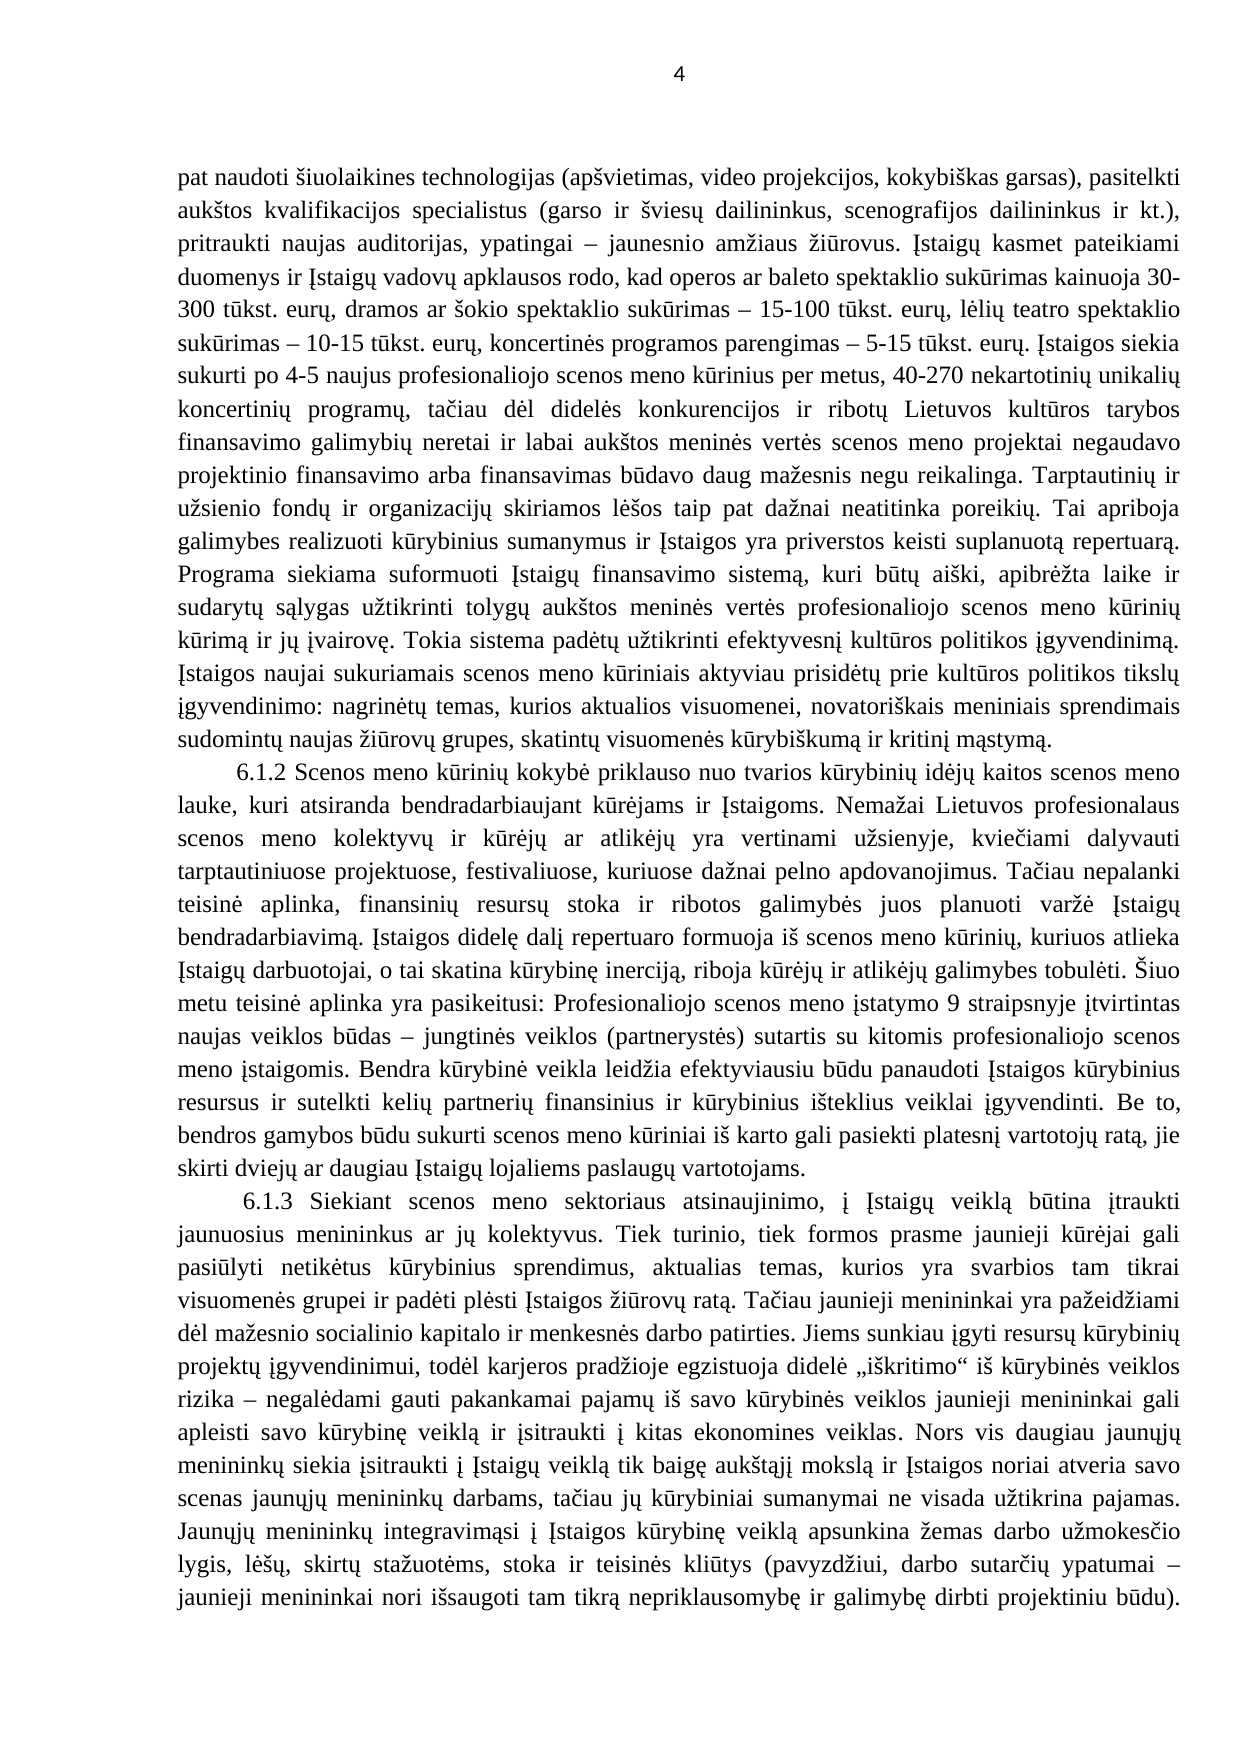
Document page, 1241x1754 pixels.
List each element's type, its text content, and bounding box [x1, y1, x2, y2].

text pat naudoti šiuolaikines technologijas (apšvietimas, video projekcijos, kokybiškas garsas), pasitelkti aukštos kvalifikacijos specialistus (garso ir šviesų dailininkus, scenografijos dailininkus ir kt.), pritraukti naujas auditorijas, ypatingai – jaunesnio amžiaus žiūrovus. Įstaigų kasmet pateikiami duomenys ir Įstaigų vadovų apklausos rodo, kad operos ar baleto spektaklio sukūrimas kainuoja 30-300 tūkst. eurų, dramos ar šokio spektaklio sukūrimas – 15-100 tūkst. eurų, lėlių teatro spektaklio sukūrimas – 10-15 tūkst. eurų, koncertinės programos parengimas – 5-15 tūkst. eurų. Įstaigos siekia sukurti po 4-5 naujus profesionaliojo scenos meno kūrinius per metus, 40-270 nekartotinių unikalių koncertinių programų, tačiau dėl didelės konkurencijos ir ribotų Lietuvos kultūros tarybos finansavimo galimybių neretai ir labai aukštos meninės vertės scenos meno projektai negaudavo projektinio finansavimo arba finansavimas būdavo daug mažesnis negu reikalinga. Tarptautinių ir užsienio fondų ir organizacijų skiriamos lėšos taip pat dažnai neatitinka poreikių. Tai apriboja galimybes realizuoti kūrybinius sumanymus ir Įstaigos yra priverstos keisti suplanuotą repertuarą. Programa siekiama suformuoti Įstaigų finansavimo sistemą, kuri būtų aiški, apibrėžta laike ir sudarytų sąlygas užtikrinti tolygų aukštos meninės vertės profesionaliojo scenos meno kūrinių kūrimą ir jų įvairovę. Tokia sistema padėtų užtikrinti efektyvesnį kultūros politikos įgyvendinimą. Įstaigos naujai sukuriamais scenos meno kūriniais aktyviau prisidėtų prie kultūros politikos tikslų įgyvendinimo: nagrinėtų temas, kurios aktualios visuomenei, novatoriškais meniniais sprendimais sudomintų naujas žiūrovų grupes, skatintų visuomenės kūrybiškumą ir kritinį mąstymą. [177, 162, 1181, 753]
text 6.1.3 Siekiant scenos meno sektoriaus atsinaujinimo, į Įstaigų veiklą būtina įtraukti jaunuosius menininkus ar jų kolektyvus. Tiek turinio, tiek formos prasme jaunieji kūrėjai gali pasiūlyti netikėtus kūrybinius sprendimus, aktualias temas, kurios yra svarbios tam tikrai visuomenės grupei ir padėti plėsti Įstaigos žiūrovų ratą. Tačiau jaunieji menininkai yra pažeidžiami dėl mažesnio socialinio kapitalo ir menkesnės darbo patirties. Jiems sunkiau įgyti resursų kūrybinių projektų įgyvendinimui, todėl karjeros pradžioje egzistuoja didelė „iškritimo“ iš kūrybinės veiklos rizika – negalėdami gauti pakankamai pajamų iš savo kūrybinės veiklos jaunieji menininkai gali apleisti savo kūrybinę veiklą ir įsitraukti į kitas ekonomines veiklas. Nors vis daugiau jaunųjų menininkų siekia įsitraukti į Įstaigų veiklą tik baigę aukštąjį mokslą ir Įstaigos noriai atveria savo scenas jaunųjų menininkų darbams, tačiau jų kūrybiniai sumanymai ne visada užtikrina pajamas. Jaunųjų menininkų integravimąsi į Įstaigos kūrybinę veiklą apsunkina žemas darbo užmokesčio lygis, lėšų, skirtų stažuotėms, stoka ir teisinės kliūtys (pavyzdžiui, darbo sutarčių ypatumai – jaunieji menininkai nori išsaugoti tam tikrą nepriklausomybę ir galimybę dirbti projektiniu būdu). [177, 1186, 1181, 1611]
text 6.1.2 Scenos meno kūrinių kokybė priklauso nuo tvarios kūrybinių idėjų kaitos scenos meno lauke, kuri atsiranda bendradarbiaujant kūrėjams ir Įstaigoms. Nemažai Lietuvos profesionalaus scenos meno kolektyvų ir kūrėjų ar atlikėjų yra vertinami užsienyje, kviečiami dalyvauti tarptautiniuose projektuose, festivaliuose, kuriuose dažnai pelno apdovanojimus. Tačiau nepalanki teisinė aplinka, finansinių resursų stoka ir ribotos galimybės juos planuoti varžė Įstaigų bendradarbiavimą. Įstaigos didelę dalį repertuaro formuoja iš scenos meno kūrinių, kuriuos atlieka Įstaigų darbuotojai, o tai skatina kūrybinę inerciją, riboja kūrėjų ir atlikėjų galimybes tobulėti. Šiuo metu teisinė aplinka yra pasikeitusi: Profesionaliojo scenos meno įstatymo 9 straipsnyje įtvirtintas naujas veiklos būdas – jungtinės veiklos (partnerystės) sutartis su kitomis profesionaliojo scenos meno įstaigomis. Bendra kūrybinė veikla leidžia efektyviausiu būdu panaudoti Įstaigos kūrybinius resursus ir sutelkti kelių partnerių finansinius ir kūrybinius išteklius veiklai įgyvendinti. Be to, bendros gamybos būdu sukurti scenos meno kūriniai iš karto gali pasiekti platesnį vartotojų ratą, jie skirti dviejų ar daugiau Įstaigų lojaliems paslaugų vartotojams. [177, 757, 1181, 1182]
